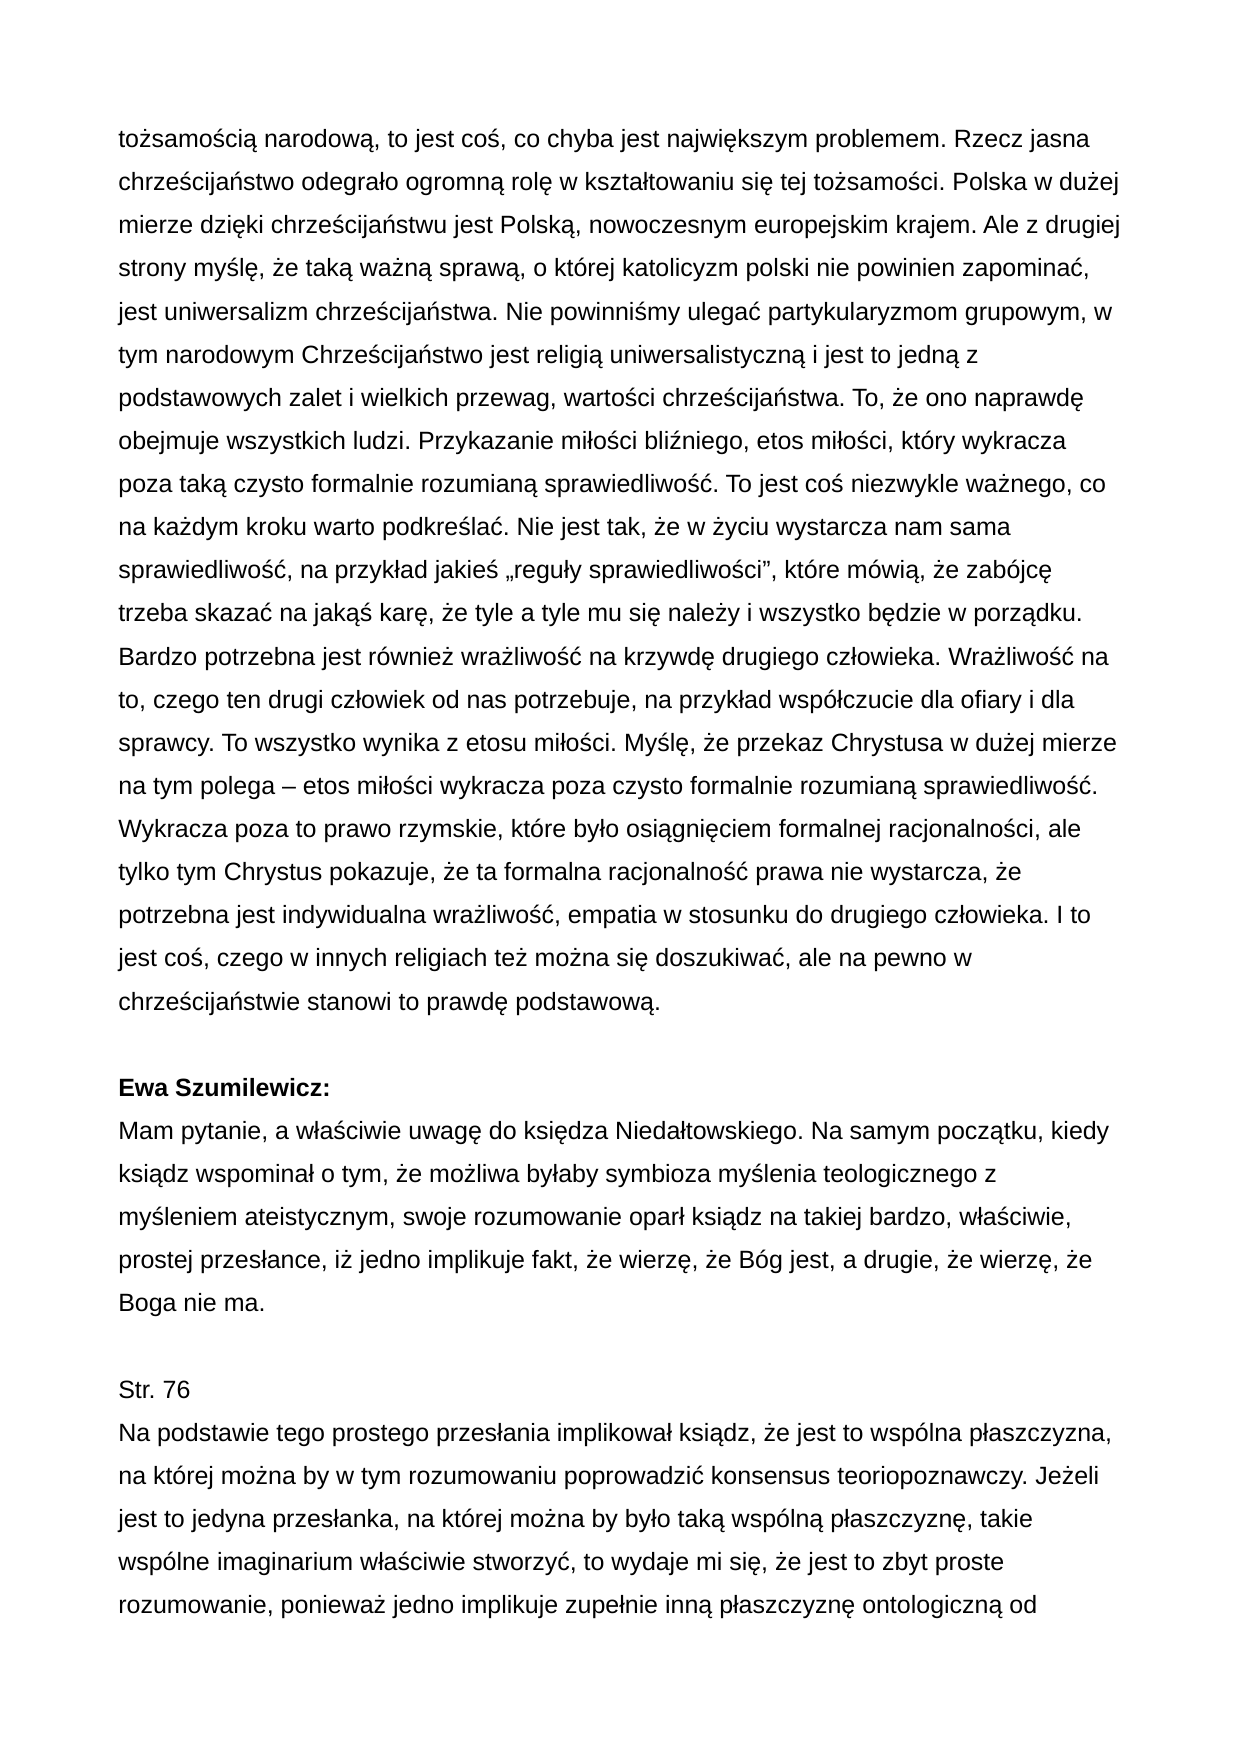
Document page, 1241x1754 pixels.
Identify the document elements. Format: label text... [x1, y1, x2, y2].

text Mam pytanie, a właściwie uwagę do księdza Niedałtowskiego. Na samym początku, kiedy ksiądz wspominał o tym, że możliwa byłaby symbioza myślenia teologicznego z myśleniem ateistycznym, swoje rozumowanie oparł ksiądz na takiej bardzo, właściwie, prostej przesłance, iż jedno implikuje fakt, że wierzę, że Bóg jest, a drugie, że wierzę, że Boga nie ma. [118, 1116, 1122, 1317]
text Ewa Szumilewicz: [118, 1073, 1122, 1102]
text Str. 76 [118, 1375, 1122, 1403]
text Na podstawie tego prostego przesłania implikował ksiądz, że jest to wspólna płaszczyzna, na której można by w tym rozumowaniu poprowadzić konsensus teoriopoznawczy. Jeżeli jest to jedyna przesłanka, na której można by było taką wspólną płaszczyznę, takie wspólne imaginarium właściwie stworzyć, to wydaje mi się, że jest to zbyt proste rozumowanie, ponieważ jedno implikuje zupełnie inną płaszczyznę ontologiczną od [118, 1418, 1122, 1619]
text tożsamością narodową, to jest coś, co chyba jest największym problemem. Rzecz jasna chrześcijaństwo odegrało ogromną rolę w kształtowaniu się tej tożsamości. Polska w dużej mierze dzięki chrześcijaństwu jest Polską, nowoczesnym europejskim krajem. Ale z drugiej strony myślę, że taką ważną sprawą, o której katolicyzm polski nie powinien zapominać, jest uniwersalizm chrześcijaństwa. Nie powinniśmy ulegać partykularyzmom grupowym, w tym narodowym Chrześcijaństwo jest religią uniwersalistyczną i jest to jedną z podstawowych zalet i wielkich przewag, wartości chrześcijaństwa. To, że ono naprawdę obejmuje wszystkich ludzi. Przykazanie miłości bliźniego, etos miłości, który wykracza poza taką czysto formalnie rozumianą sprawiedliwość. To jest coś niezwykle ważnego, co na każdym kroku warto podkreślać. Nie jest tak, że w życiu wystarcza nam sama sprawiedliwość, na przykład jakieś „reguły sprawiedliwości”, które mówią, że zabójcę trzeba skazać na jakąś karę, że tyle a tyle mu się należy i wszystko będzie w porządku. Bardzo potrzebna jest również wrażliwość na krzywdę drugiego człowieka. Wrażliwość na to, czego ten drugi człowiek od nas potrzebuje, na przykład współczucie dla ofiary i dla sprawcy. To wszystko wynika z etosu miłości. Myślę, że przekaz Chrystusa w dużej mierze na tym polega – etos miłości wykracza poza czysto formalnie rozumianą sprawiedliwość. Wykracza poza to prawo rzymskie, które było osiągnięciem formalnej racjonalności, ale tylko tym Chrystus pokazuje, że ta formalna racjonalność prawa nie wystarcza, że potrzebna jest indywidualna wrażliwość, empatia w stosunku do drugiego człowieka. I to jest coś, czego w innych religiach też można się doszukiwać, ale na pewno w chrześcijaństwie stanowi to prawdę podstawową. [118, 124, 1122, 1015]
